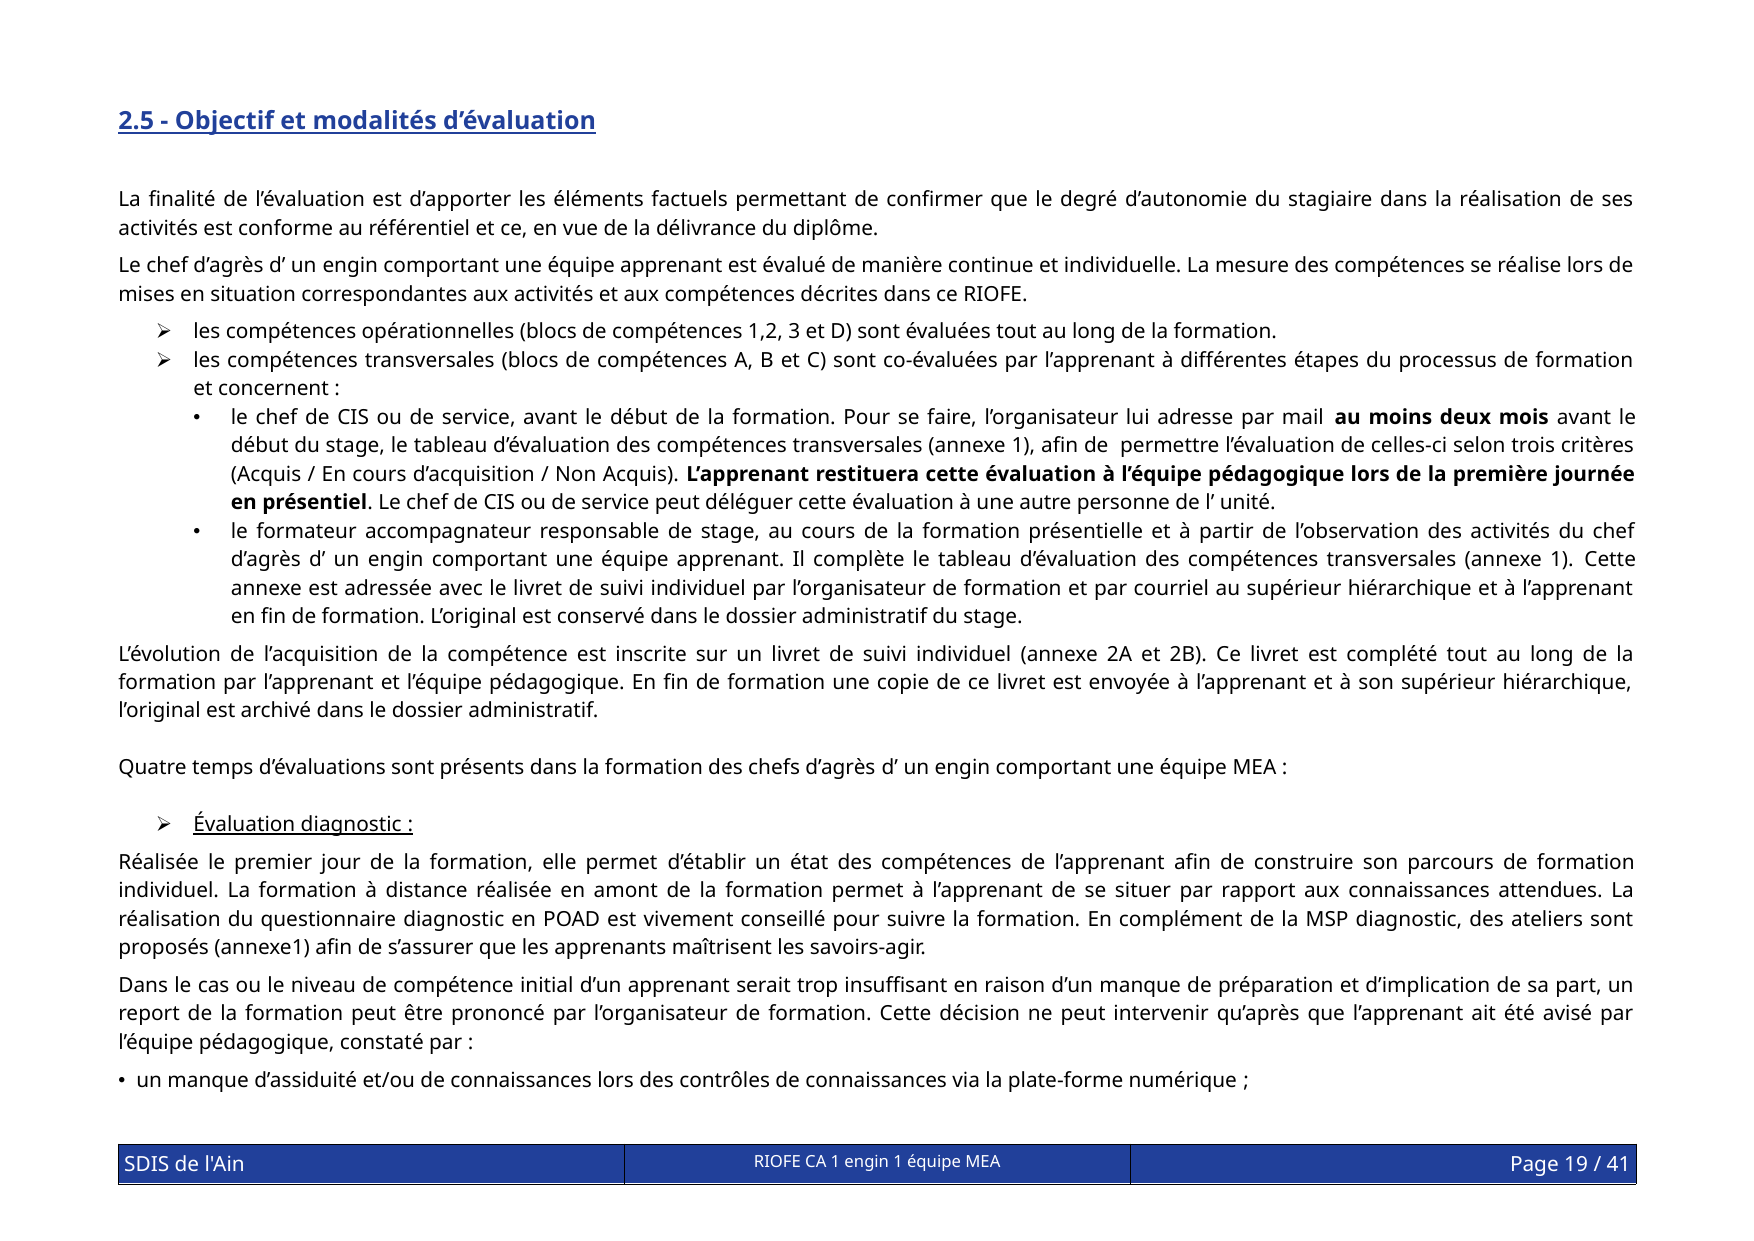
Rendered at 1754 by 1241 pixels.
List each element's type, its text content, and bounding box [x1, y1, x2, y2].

list un manque d’assiduité et/ou de connaissances lors des contrôles de connaissances via la plate-forme numérique ; [118, 1065, 1636, 1093]
list Évaluation diagnostic : [156, 809, 1636, 838]
list le formateur accompagnateur responsable de stage, au cours de la formation présentielle et à partir de l’observation des activités du chef d’agrès d’ un engin comportant une équipe apprenant. Il complète le tableau d’évaluation des compétences transversales (annexe 1). Cette annexe est adressée avec le livret de suivi individuel par l’organisateur de formation et par courriel au supérieur hiérarchique et à l’apprenant en fin de formation. L’original est conservé dans le dossier administratif du stage. [193, 516, 1636, 629]
text 2.5 - Objectif et modalités d’évaluation [118, 103, 1636, 137]
list les compétences opérationnelles (blocs de compétences 1,2, 3 et D) sont évaluées tout au long de la formation. [156, 317, 1636, 345]
text Le chef d’agrès d’ un engin comportant une équipe apprenant est évalué de manière continue et individuelle. La mesure des compétences se réalise lors de mises en situation correspondantes aux activités et aux compétences décrites dans ce RIOFE. [118, 251, 1636, 307]
text Réalisée le premier jour de la formation, elle permet d’établir un état des compétences de l’apprenant afin de construire son parcours de formation individuel. La formation à distance réalisée en amont de la formation permet à l’apprenant de se situer par rapport aux connaissances attendues. La réalisation du questionnaire diagnostic en POAD est vivement conseillé pour suivre la formation. En complément de la MSP diagnostic, des ateliers sont proposés (annexe1) afin de s’assurer que les apprenants maîtrisent les savoirs-agir. [118, 847, 1636, 961]
text Quatre temps d’évaluations sont présents dans la formation des chefs d’agrès d’ un engin comportant une équipe MEA : [118, 752, 1636, 781]
list le chef de CIS ou de service, avant le début de la formation. Pour se faire, l’organisateur lui adresse par mail au moins deux mois avant le début du stage, le tableau d’évaluation des compétences transversales (annexe 1), afin de permettre l’évaluation de celles-ci selon trois critères (Acquis / En cours d’acquisition / Non Acquis). L’apprenant restituera cette évaluation à l’équipe pédagogique lors de la première journée en présentiel. Le chef de CIS ou de service peut déléguer cette évaluation à une autre personne de l’ unité. [193, 402, 1636, 516]
text La finalité de l’évaluation est d’apporter les éléments factuels permettant de confirmer que le degré d’autonomie du stagiaire dans la réalisation de ses activités est conforme au référentiel et ce, en vue de la délivrance du diplôme. [118, 184, 1636, 241]
text L’évolution de l’acquisition de la compétence est inscrite sur un livret de suivi individuel (annexe 2A et 2B). Ce livret est complété tout au long de la formation par l’apprenant et l’équipe pédagogique. En fin de formation une copie de ce livret est envoyée à l’apprenant et à son supérieur hiérarchique, l’original est archivé dans le dossier administratif. [118, 639, 1636, 724]
text Dans le cas ou le niveau de compétence initial d’un apprenant serait trop insuffisant en raison d’un manque de préparation et d’implication de sa part, un report de la formation peut être prononcé par l’organisateur de formation. Cette décision ne peut intervenir qu’après que l’apprenant ait été avisé par l’équipe pédagogique, constaté par : [118, 970, 1636, 1055]
list les compétences transversales (blocs de compétences A, B et C) sont co-évaluées par l’apprenant à différentes étapes du processus de formation et concernent : [156, 345, 1636, 402]
